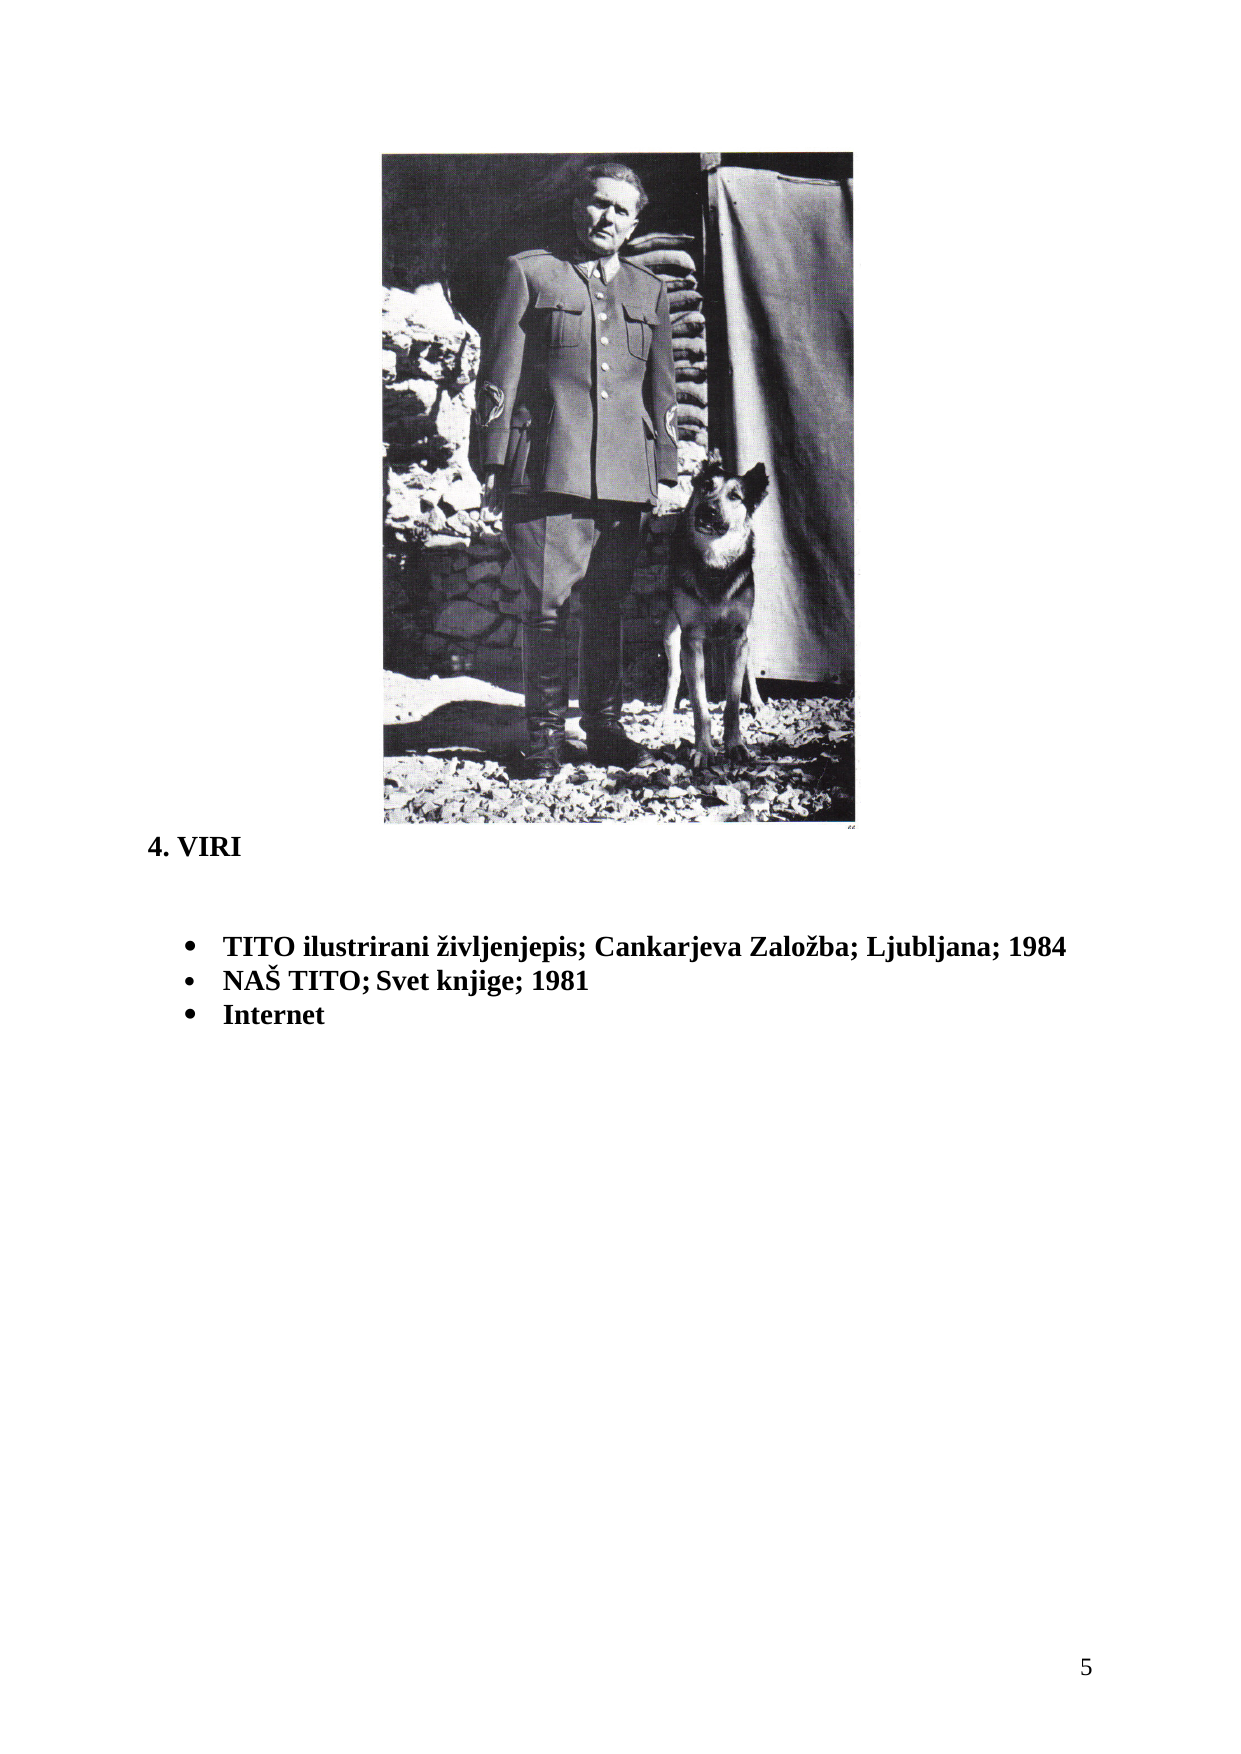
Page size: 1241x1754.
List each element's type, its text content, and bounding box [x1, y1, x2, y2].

text 4. VIRI [148, 829, 1093, 862]
list TITO ilustrirani življenjepis; Cankarjeva Založba; Ljubljana; 1984 [185, 929, 1093, 963]
picture [379, 147, 861, 829]
list NAŠ TITO; Svet knjige; 1981 [185, 963, 1093, 997]
list Internet [185, 997, 1093, 1030]
